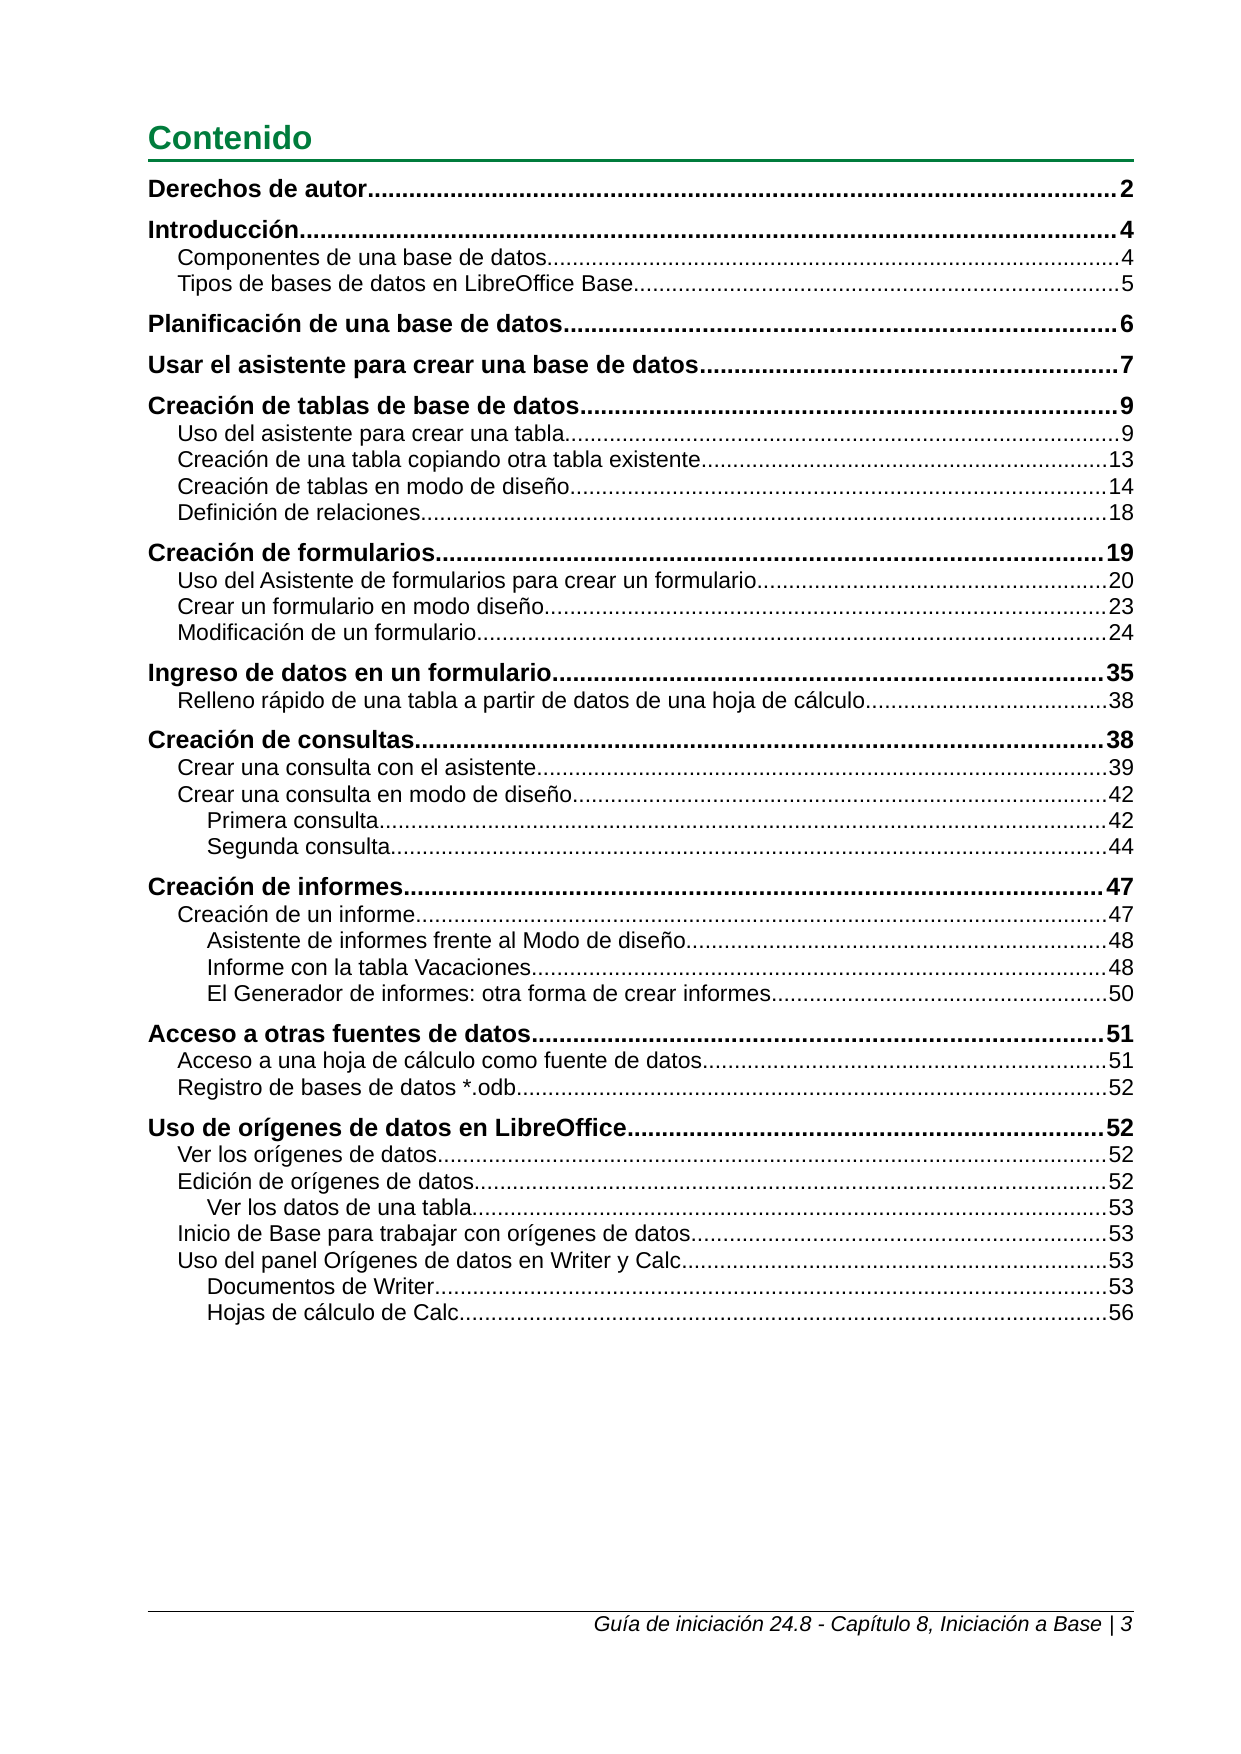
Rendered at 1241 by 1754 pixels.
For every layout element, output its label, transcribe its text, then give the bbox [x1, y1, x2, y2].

text Asistente de informes frente al Modo de diseño 48 [207, 927, 1134, 953]
text Hojas de cálculo de Calc 56 [207, 1299, 1134, 1326]
text Crear una consulta en modo de diseño 42 [177, 781, 1134, 807]
text Modificación de un formulario 24 [177, 619, 1134, 646]
subtitle Contenido [148, 118, 1134, 159]
text Creación de formularios 19 [148, 538, 1134, 567]
text Definición de relaciones 18 [177, 499, 1134, 525]
text Crear un formulario en modo diseño 23 [177, 593, 1134, 619]
text Segunda consulta 44 [207, 833, 1134, 860]
text Creación de consultas 38 [148, 726, 1134, 754]
text Relleno rápido de una tabla a partir de datos de una hoja de cálculo 38 [177, 687, 1134, 713]
text Primera consulta 42 [207, 807, 1134, 833]
text Usar el asistente para crear una base de datos 7 [148, 350, 1134, 379]
text Uso del Asistente de formularios para crear un formulario 20 [177, 567, 1134, 593]
text Inicio de Base para trabajar con orígenes de datos 53 [177, 1220, 1134, 1247]
text Derechos de autor 2 [148, 174, 1134, 203]
text Uso del asistente para crear una tabla 9 [177, 420, 1134, 446]
text Documentos de Writer 53 [207, 1273, 1134, 1299]
text Uso de orígenes de datos en LibreOffice 52 [148, 1112, 1134, 1141]
text Edición de orígenes de datos 52 [177, 1168, 1134, 1194]
text Ingreso de datos en un formulario 35 [148, 658, 1134, 687]
text Planificación de una base de datos 6 [148, 309, 1134, 338]
text Creación de una tabla copiando otra tabla existente 13 [177, 446, 1134, 473]
text Creación de tablas de base de datos 9 [148, 391, 1134, 420]
text Componentes de una base de datos 4 [177, 244, 1134, 270]
text Introducción 4 [148, 215, 1134, 244]
text Acceso a una hoja de cálculo como fuente de datos 51 [177, 1047, 1134, 1074]
text Tipos de bases de datos en LibreOffice Base 5 [177, 270, 1134, 297]
text Uso del panel Orígenes de datos en Writer y Calc 53 [177, 1247, 1134, 1273]
text El Generador de informes: otra forma de crear informes 50 [207, 980, 1134, 1006]
text Ver los datos de una tabla 53 [207, 1194, 1134, 1220]
text Creación de un informe 47 [177, 901, 1134, 927]
text Informe con la tabla Vacaciones 48 [207, 953, 1134, 980]
text Creación de informes 47 [148, 872, 1134, 901]
text Creación de tablas en modo de diseño 14 [177, 473, 1134, 499]
text Crear una consulta con el asistente 39 [177, 754, 1134, 781]
text Ver los orígenes de datos 52 [177, 1141, 1134, 1168]
text Acceso a otras fuentes de datos 51 [148, 1019, 1134, 1047]
text Registro de bases de datos *.odb 52 [177, 1074, 1134, 1100]
